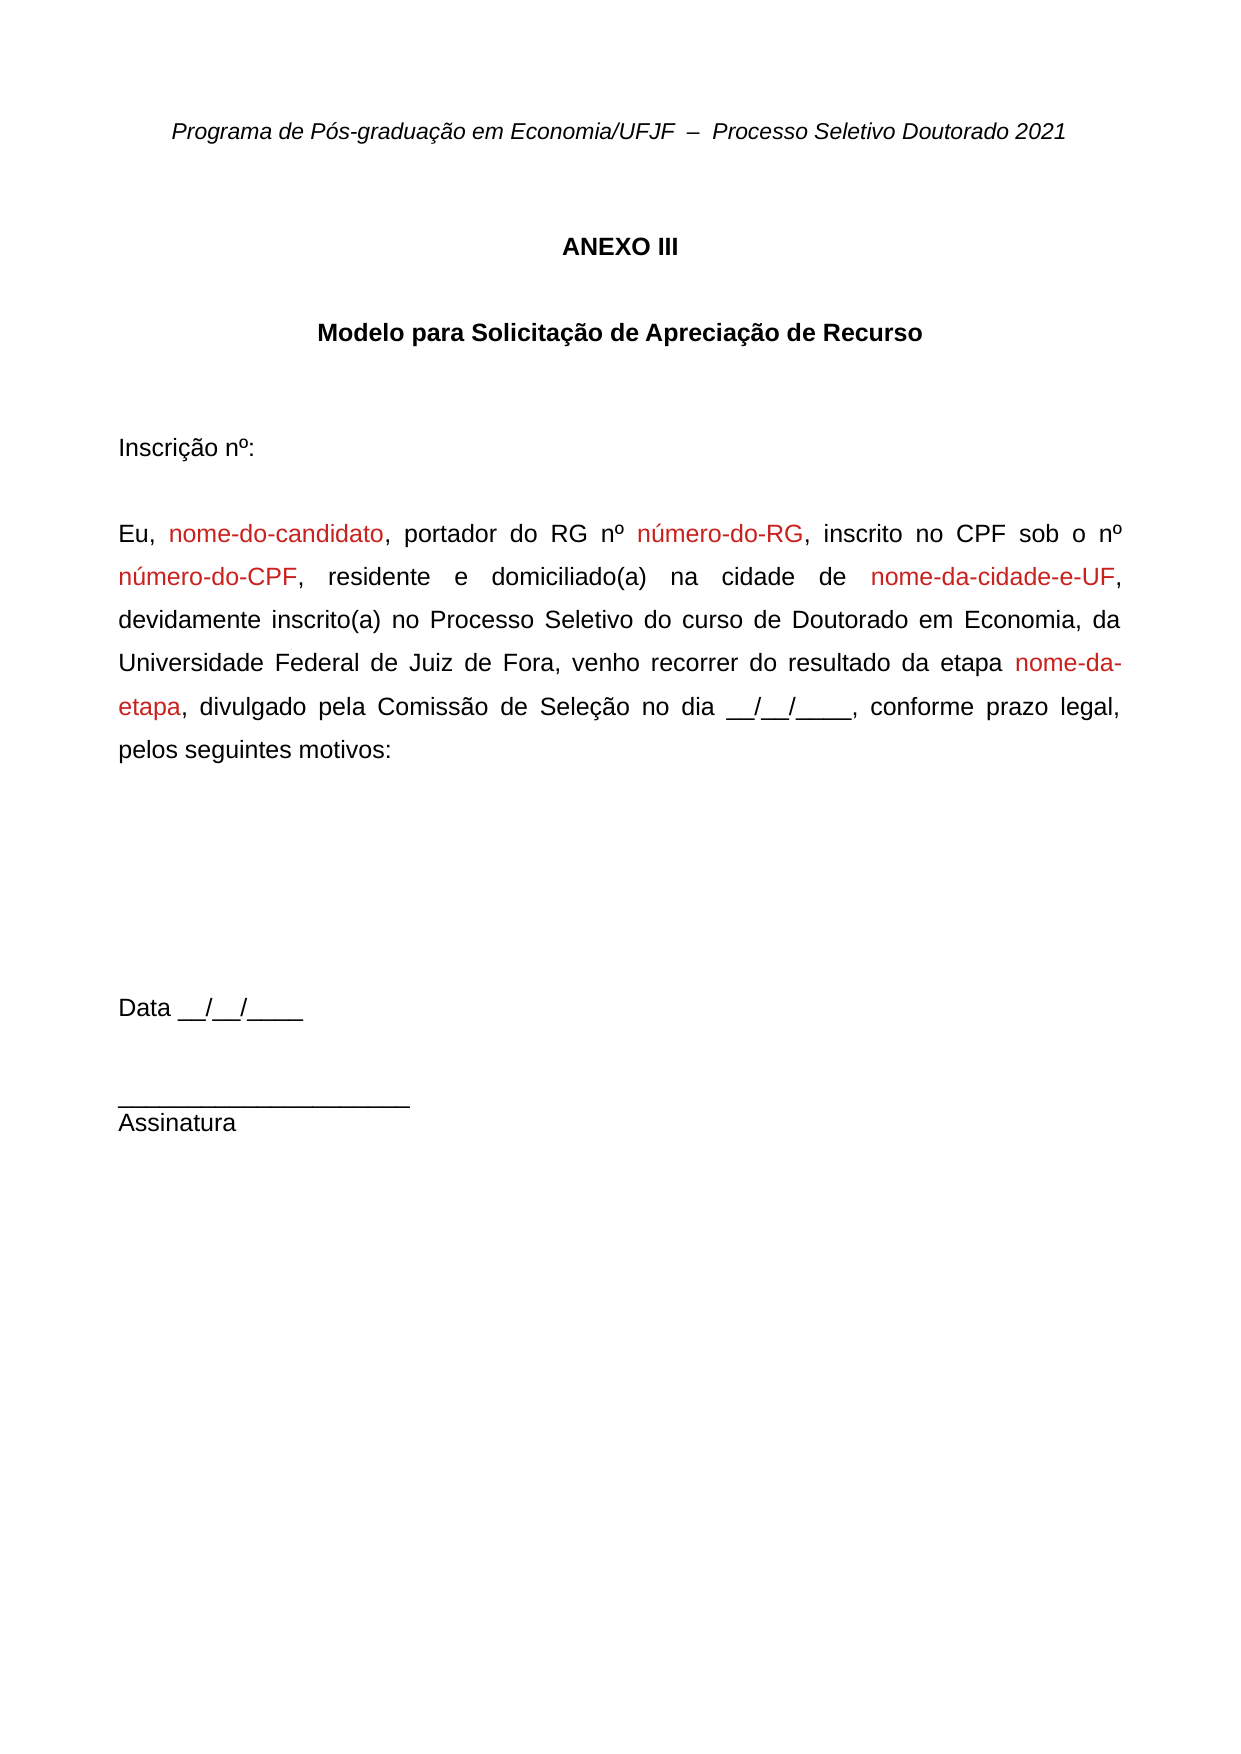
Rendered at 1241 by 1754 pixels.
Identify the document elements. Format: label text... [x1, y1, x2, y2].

text Assinatura [118, 1108, 1122, 1137]
text ANEXO III [118, 231, 1122, 260]
text _____________________ [118, 1079, 1122, 1108]
text Data __/__/____ [118, 993, 1122, 1022]
text Eu, nome-do-candidato, portador do RG nº número-do-RG, inscrito no CPF sob o nº número-do-CPF, residente e domiciliado(a) na cidade de nome-da-cidade-e-UF, devidamente inscrito(a) no Processo Seletivo do curso de Doutorado em Economia, da Universidade Federal de Juiz de Fora, venho recorrer do resultado da etapa nome-da-etapa, divulgado pela Comissão de Seleção no dia __/__/____, conforme prazo legal, pelos seguintes motivos: [118, 519, 1122, 763]
text Modelo para Solicitação de Apreciação de Recurso [118, 318, 1122, 346]
text Inscrição nº: [118, 433, 1122, 461]
